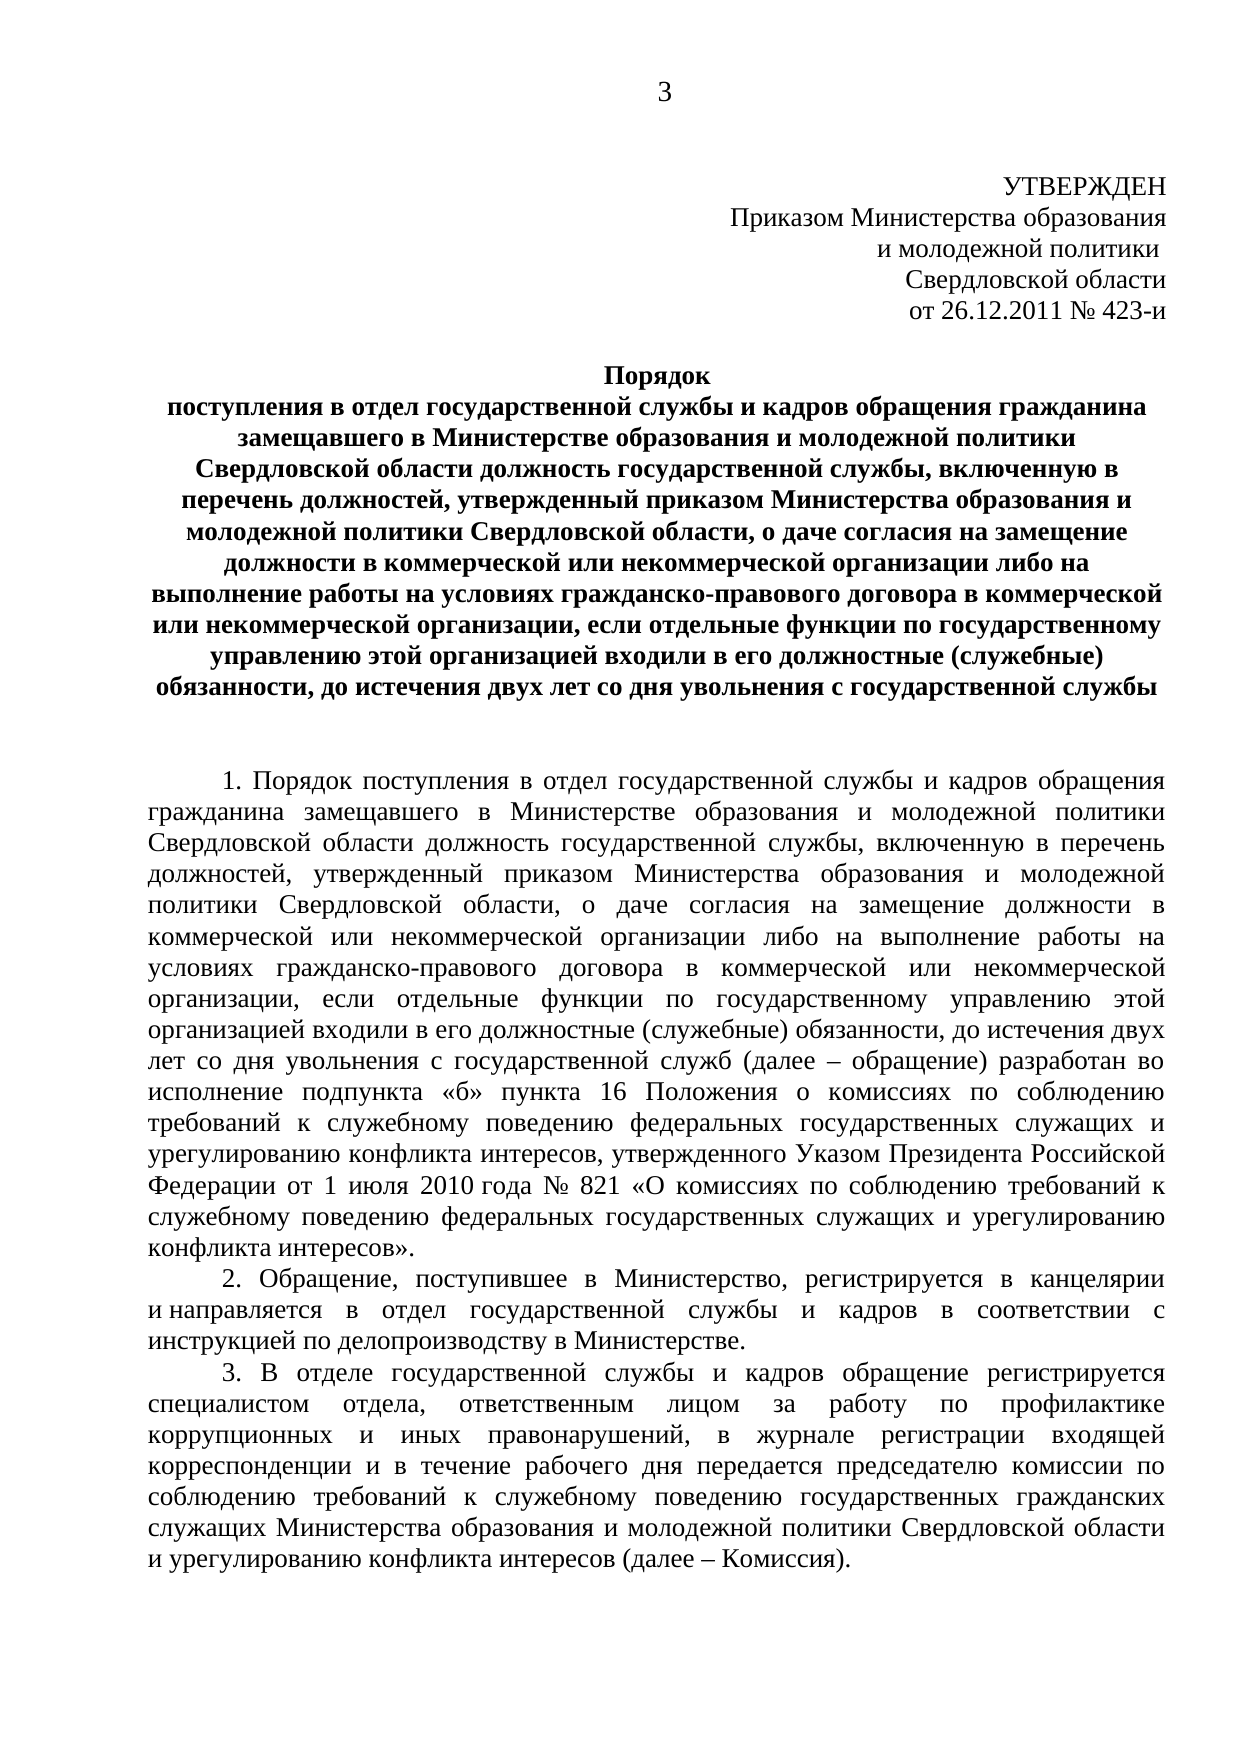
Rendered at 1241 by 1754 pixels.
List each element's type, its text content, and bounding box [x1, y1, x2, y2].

text Приказом Министерства образования и молодежной политики [709, 201, 1166, 263]
text Порядок [148, 359, 1166, 390]
text 3. В отделе государственной службы и кадров обращение регистрируется специалистом отдела, ответственным лицом за работу по профилактике коррупционных и иных правонарушений, в журнале регистрации входящей корреспонденции и в течение рабочего дня передается председателю комиссии по соблюдению требований к служебному поведению государственных гражданских служащих Министерства образования и молодежной политики Свердловской области и урегулированию конфликта интересов (далее – Комиссия). [148, 1356, 1166, 1574]
text УТВЕРЖДЕН [753, 170, 1166, 201]
text от 26.12.2011 № 423-и [709, 294, 1166, 325]
text 1. Порядок поступления в отдел государственной службы и кадров обращения гражданина замещавшего в Министерстве образования и молодежной политики Свердловской области должность государственной службы, включенную в перечень должностей, утвержденный приказом Министерства образования и молодежной политики Свердловской области, о даче согласия на замещение должности в коммерческой или некоммерческой организации либо на выполнение работы на условиях гражданско-правового договора в коммерческой или некоммерческой организации, если отдельные функции по государственному управлению этой организацией входили в его должностные (служебные) обязанности, до истечения двух лет со дня увольнения с государственной служб (далее – обращение) разработан во исполнение подпункта «б» пункта 16 Положения о комиссиях по соблюдению требований к служебному поведению федеральных государственных служащих и урегулированию конфликта интересов, утвержденного Указом Президента Российской Федерации от 1 июля 2010 года № 821 «О комиссиях по соблюдению требований к служебному поведению федеральных государственных служащих и урегулированию конфликта интересов». [148, 764, 1166, 1262]
text Свердловской области [709, 263, 1166, 294]
text поступления в отдел государственной службы и кадров обращения гражданина замещавшего в Министерстве образования и молодежной политики Свердловской области должность государственной службы, включенную в перечень должностей, утвержденный приказом Министерства образования и молодежной политики Свердловской области, о даче согласия на замещение должности в коммерческой или некоммерческой организации либо на выполнение работы на условиях гражданско-правового договора в коммерческой или некоммерческой организации, если отдельные функции по государственному управлению этой организацией входили в его должностные (служебные) обязанности, до истечения двух лет со дня увольнения с государственной службы [148, 390, 1166, 702]
text 2. Обращение, поступившее в Министерство, регистрируется в канцелярии и направляется в отдел государственной службы и кадров в соответствии с инструкцией по делопроизводству в Министерстве. [148, 1262, 1166, 1356]
